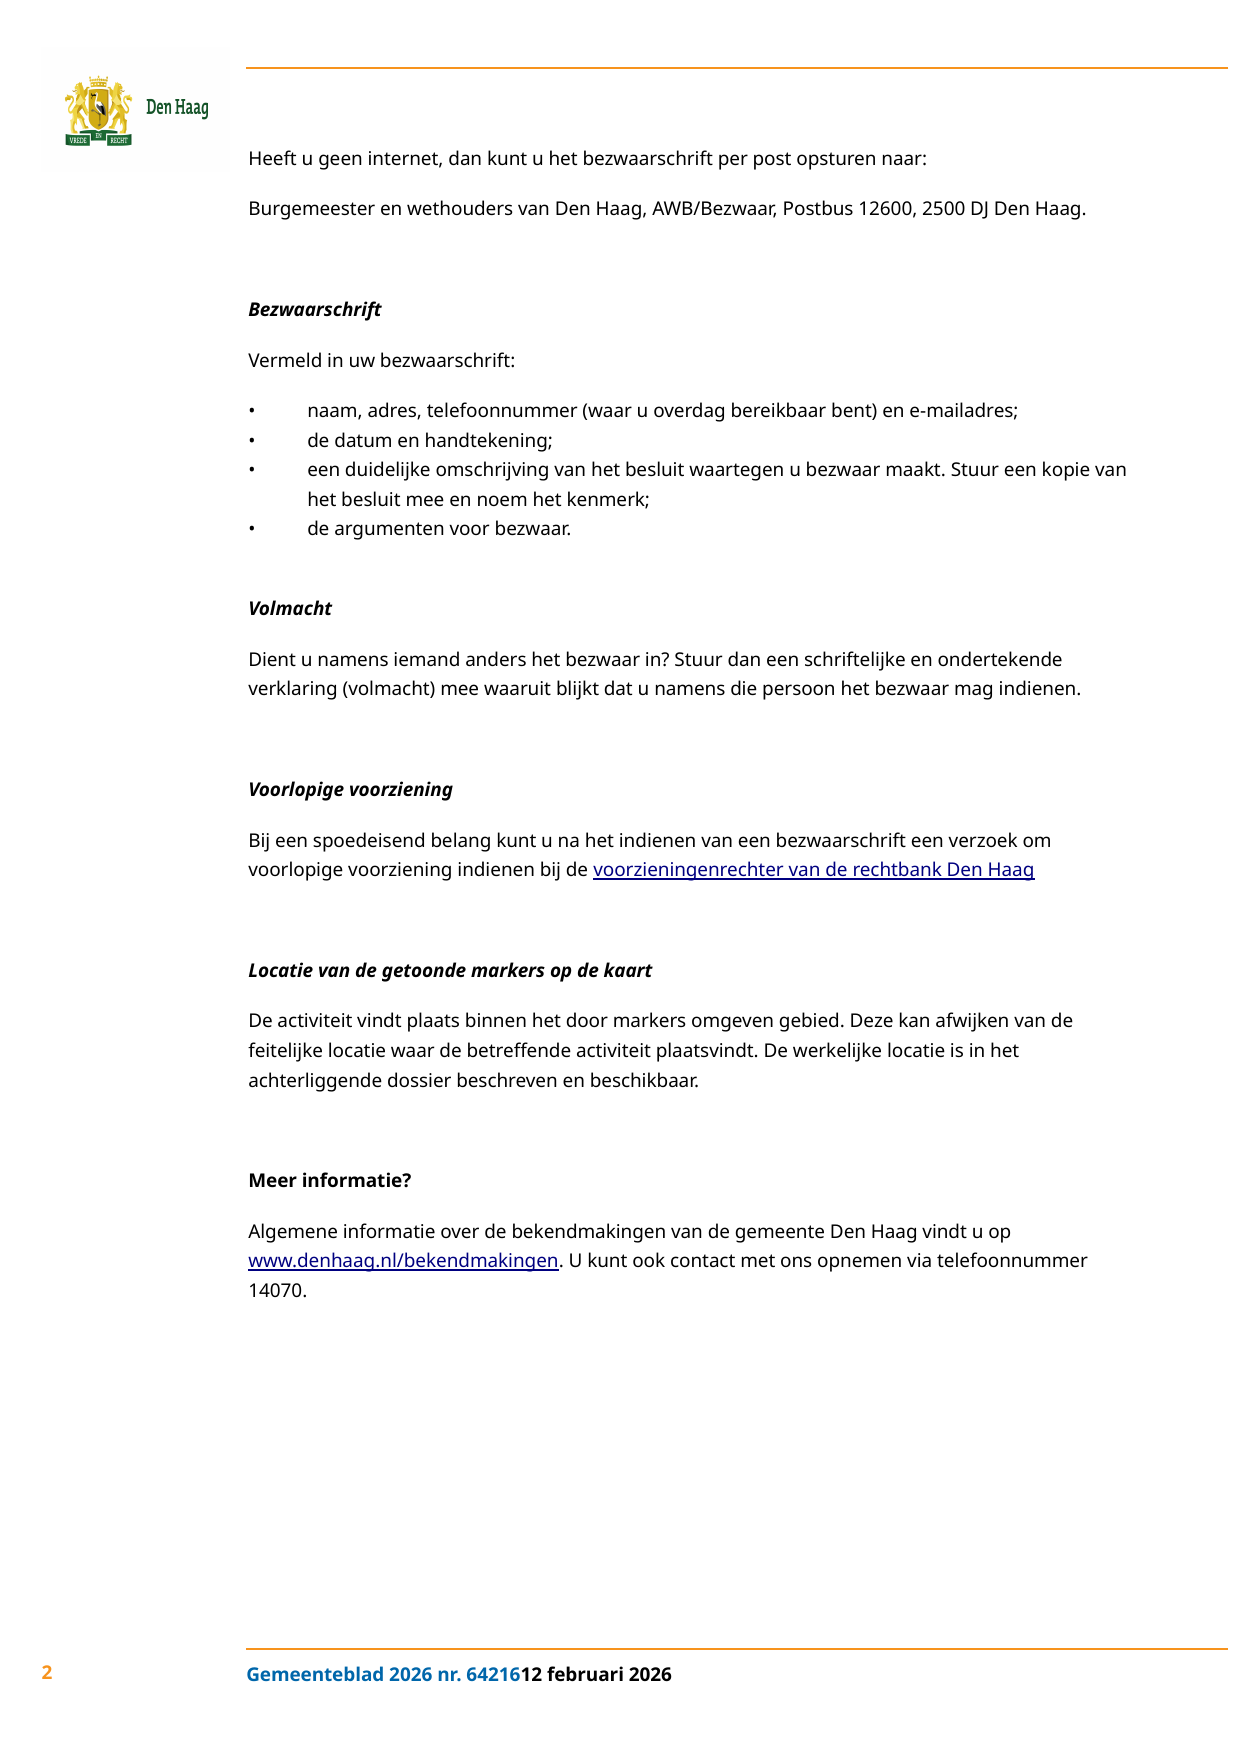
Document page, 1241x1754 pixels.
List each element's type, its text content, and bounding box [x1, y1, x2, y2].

text Algemene informatie over de bekendmakingen van de gemeente Den Haag vindt u op www.denhaag.nl/bekendmakingen. U kunt ook contact met ons opnemen via telefoonnummer 14070. [248, 1218, 1152, 1303]
text Heeft u geen internet, dan kunt u het bezwaarschrift per post opsturen naar: [248, 145, 1152, 171]
text Bij een spoedeisend belang kunt u na het indienen van een bezwaarschrift een verzoek om voorlopige voorziening indienen bij de voorzieningenrechter van de rechtbank Den Haag [248, 827, 1152, 882]
text Vermeld in uw bezwaarschrift: [248, 347, 1152, 373]
list naam, adres, telefoonnummer (waar u overdag bereikbaar bent) en e-mailadres; [248, 397, 1152, 423]
text Dient u namens iemand anders het bezwaar in? Stuur dan een schriftelijke en ondertekende verklaring (volmacht) mee waaruit blijkt dat u namens die persoon het bezwaar mag indienen. [248, 646, 1152, 701]
text De activiteit vindt plaats binnen het door markers omgeven gebied. Deze kan afwijken van de feitelijke locatie waar de betreffende activiteit plaatsvindt. De werkelijke locatie is in het achterliggende dossier beschreven en beschikbaar. [248, 1008, 1152, 1093]
text Bezwaarschrift [248, 296, 1152, 322]
list een duidelijke omschrijving van het besluit waartegen u bezwaar maakt. Stuur een kopie van het besluit mee en noem het kenmerk; [248, 456, 1152, 512]
list de argumenten voor bezwaar. [248, 516, 1152, 541]
text Voorlopige voorziening [248, 776, 1152, 802]
list de datum en handtekening; [248, 427, 1152, 453]
picture [41, 47, 231, 172]
text Locatie van de getoonde markers op de kaart [248, 957, 1152, 983]
text Burgemeester en wethouders van Den Haag, AWB/Bezwaar, Postbus 12600, 2500 DJ Den Haag. [248, 196, 1152, 221]
text Volmacht [248, 596, 1152, 621]
text Meer informatie? [248, 1168, 1152, 1193]
